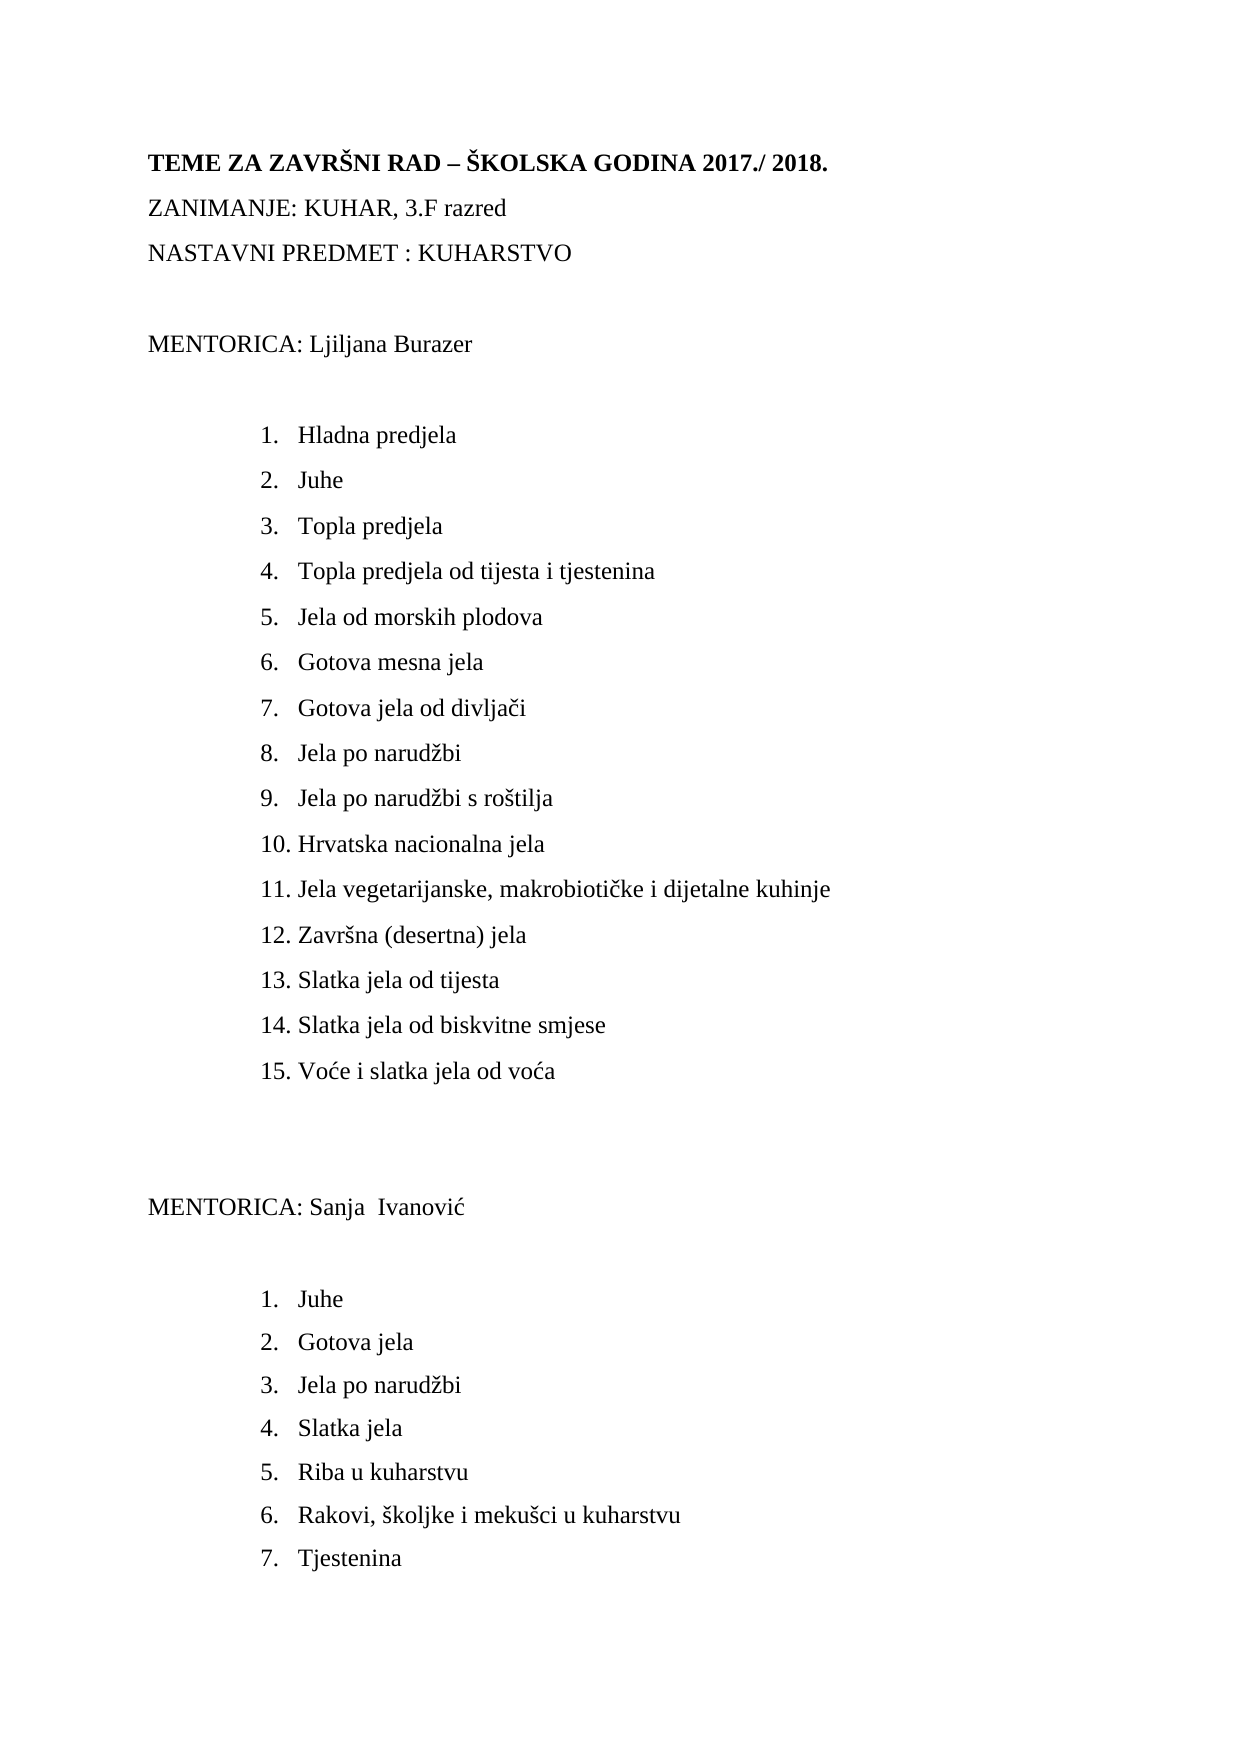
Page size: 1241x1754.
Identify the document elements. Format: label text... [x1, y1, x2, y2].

list Tjestenina [260, 1543, 1093, 1572]
list Jela po narudžbi [260, 738, 1093, 767]
list Slatka jela [260, 1413, 1093, 1442]
list Topla predjela od tijesta i tjestenina [260, 556, 1093, 585]
list Riba u kuharstvu [260, 1457, 1093, 1485]
list Završna (desertna) jela [260, 920, 1093, 948]
list Juhe [260, 466, 1093, 494]
list Juhe [260, 1284, 1093, 1313]
list Hrvatska nacionalna jela [260, 829, 1093, 858]
list Jela po narudžbi [260, 1370, 1093, 1399]
text ZANIMANJE: KUHAR, 3.F razred [148, 193, 1093, 222]
list Slatka jela od tijesta [260, 965, 1093, 994]
text TEME ZA ZAVRŠNI RAD – ŠKOLSKA GODINA 2017./ 2018. [148, 148, 1093, 176]
list Gotova jela [260, 1327, 1093, 1356]
list Gotova jela od divljači [260, 693, 1093, 721]
text MENTORICA: Sanja Ivanović [148, 1192, 1093, 1221]
text MENTORICA: Ljiljana Burazer [148, 329, 1093, 358]
list Jela vegetarijanske, makrobiotičke i dijetalne kuhinje [260, 874, 1093, 903]
list Jela po narudžbi s roštilja [260, 783, 1093, 812]
list Slatka jela od biskvitne smjese [260, 1011, 1093, 1039]
list Hladna predjela [260, 420, 1093, 449]
list Voće i slatka jela od voća [260, 1056, 1093, 1085]
list Rakovi, školjke i mekušci u kuharstvu [260, 1500, 1093, 1528]
text NASTAVNI PREDMET : KUHARSTVO [148, 238, 1093, 267]
list Jela od morskih plodova [260, 602, 1093, 631]
list Topla predjela [260, 511, 1093, 540]
list Gotova mesna jela [260, 647, 1093, 676]
